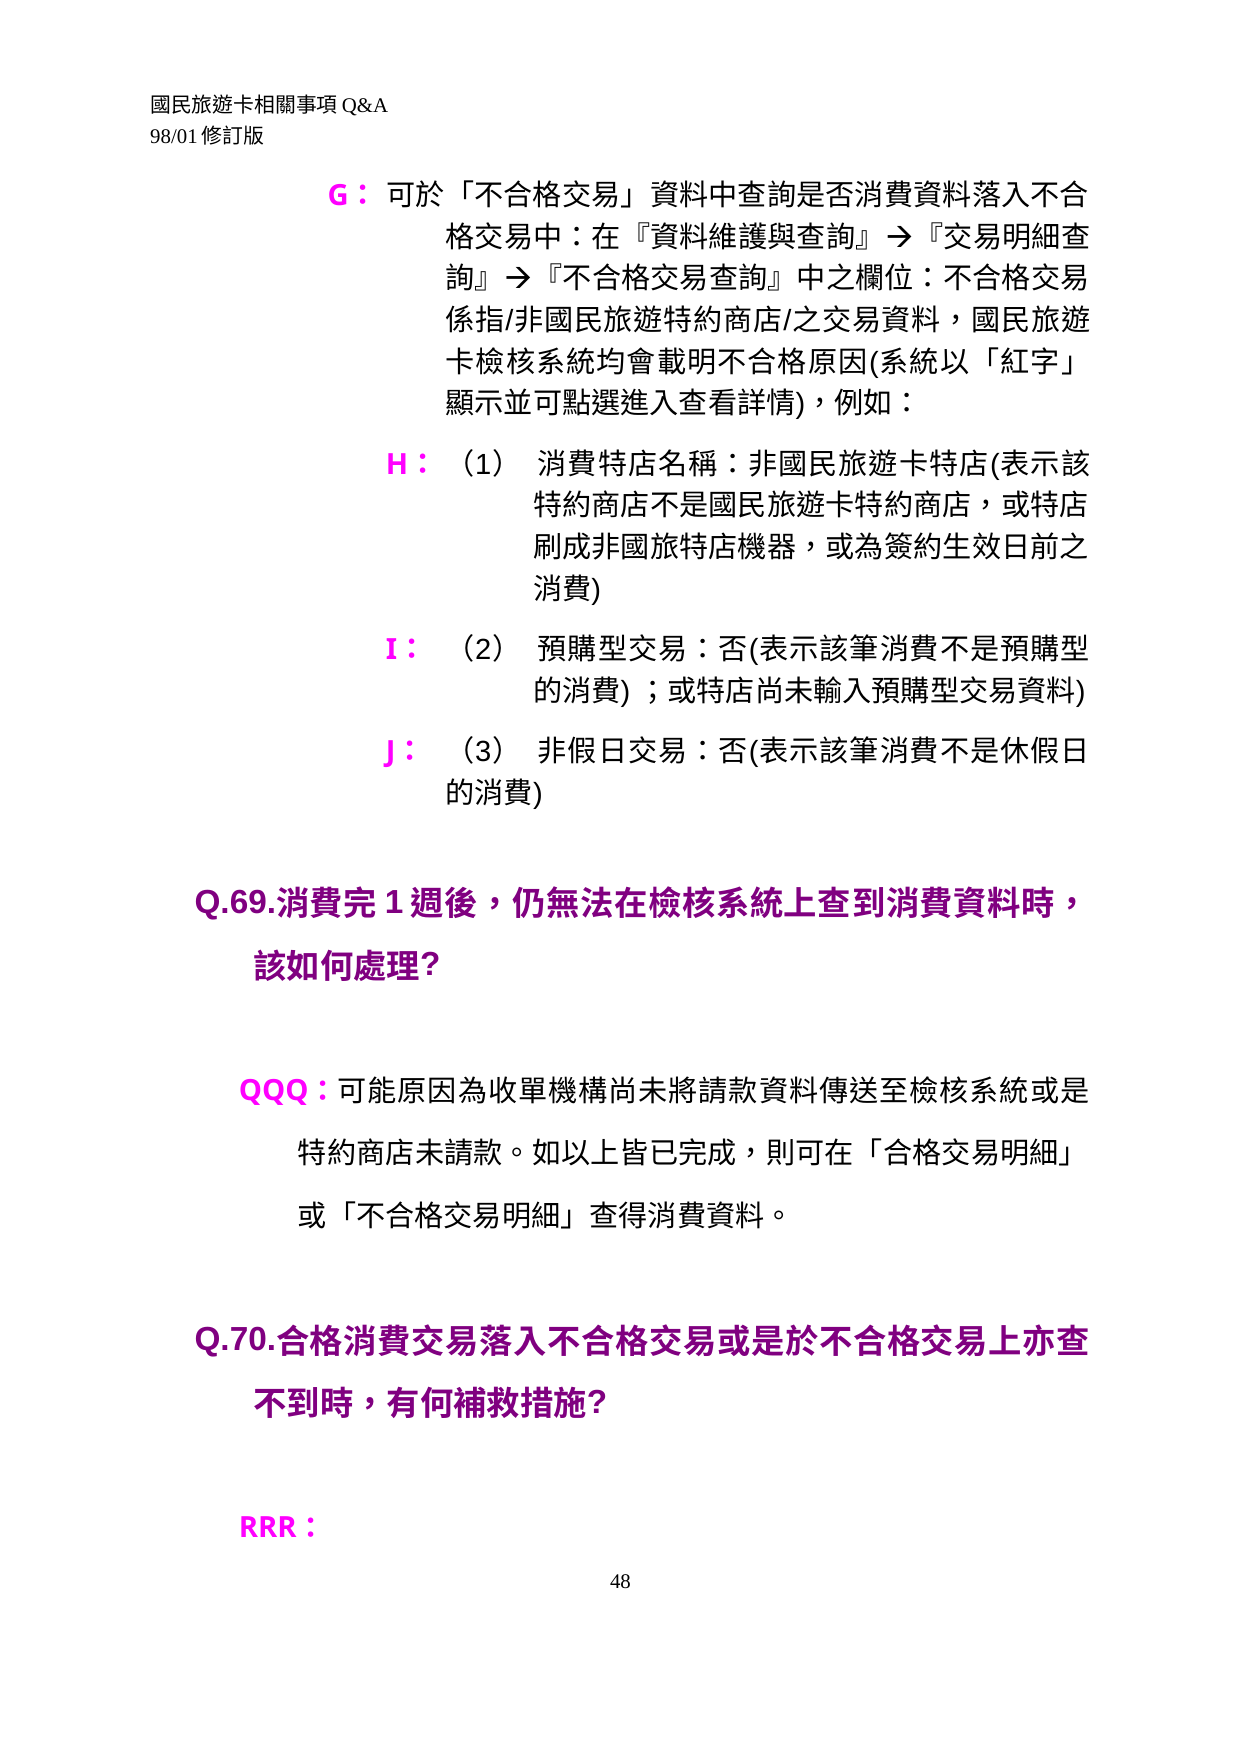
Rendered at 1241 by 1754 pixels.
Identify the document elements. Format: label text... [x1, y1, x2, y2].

subtitle 可於「不合格交易」資料中查詢是否消費資料落入不合格交易中：在『資料維護與查詢』『交易明細查詢』『不合格交易查詢』中之欄位：不合格交易係指/非國民旅遊特約商店/之交易資料，國民旅遊卡檢核系統均會載明不合格原因(系統以「紅字」顯示並可點選進入查看詳情)，例如： [327, 172, 1090, 422]
list 可能原因為收單機構尚未將請款資料傳送至檢核系統或是特約商店未請款。如以上皆已完成，則可在「合格交易明細」或「不合格交易明細」查得消費資料。 [239, 1047, 1090, 1234]
subtitle （2） 預購型交易：否(表示該筆消費不是預購型的消費) ；或特店尚未輸入預購型交易資料) [386, 626, 1090, 709]
subtitle 合格消費交易落入不合格交易或是於不合格交易上亦查不到時，有何補救措施? [194, 1297, 1090, 1422]
subtitle （3） 非假日交易：否(表示該筆消費不是休假日的消費) [386, 728, 1090, 812]
subtitle （1） 消費特店名稱：非國民旅遊卡特店(表示該特約商店不是國民旅遊卡特約商店，或特店刷成非國旅特店機器，或為簽約生效日前之消費) [386, 441, 1090, 607]
subtitle 消費完1週後，仍無法在檢核系統上查到消費資料時，該如何處理? [194, 859, 1090, 984]
